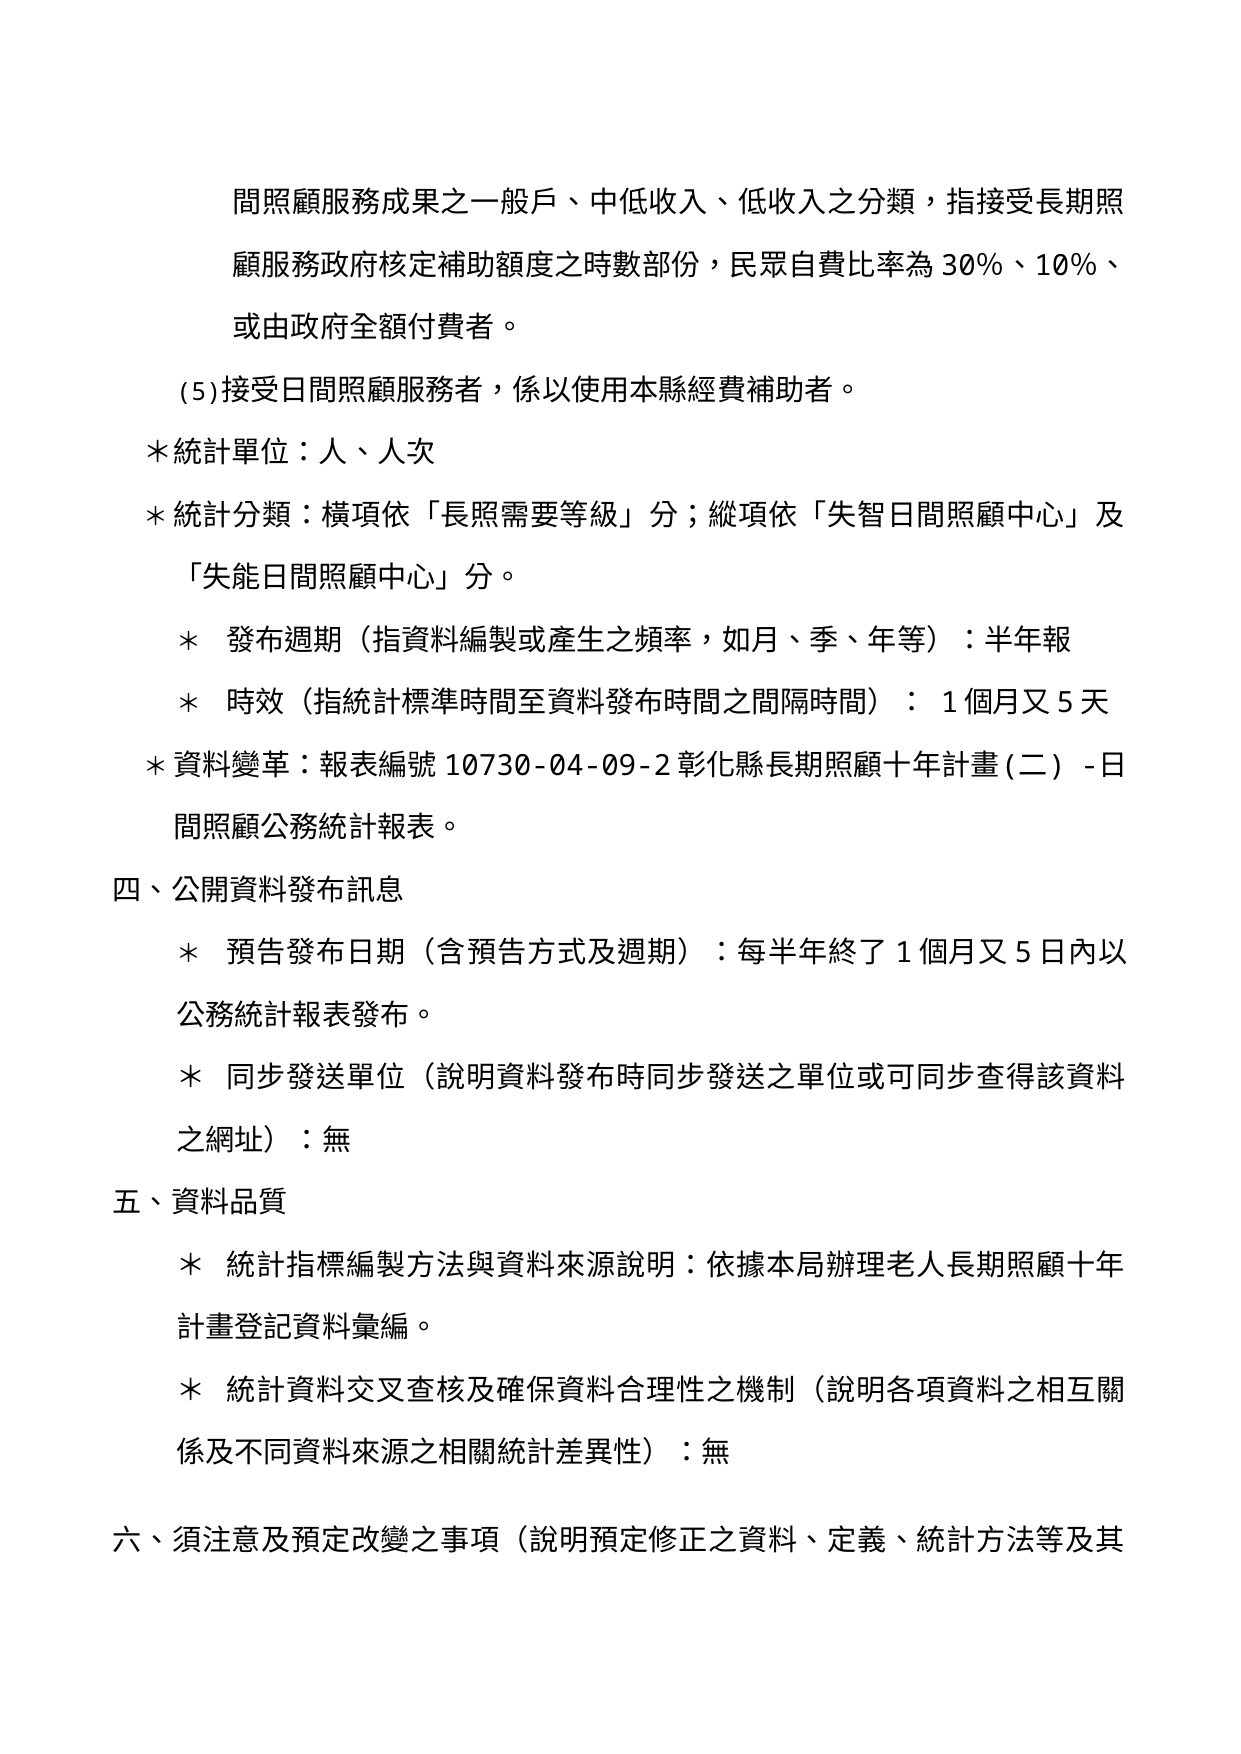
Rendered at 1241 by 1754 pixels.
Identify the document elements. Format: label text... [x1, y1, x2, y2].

list 統計單位：人、人次 [143, 408, 1128, 471]
list 接受日間照顧服務者，係以使用本縣經費補助者。 [176, 346, 1128, 408]
list 發布週期（指資料編製或產生之頻率，如月、季、年等）：半年報 [176, 596, 1128, 658]
text 間照顧服務成果之一般戶、中低收入、低收入之分類，指接受長期照顧服務政府核定補助額度之時數部份，民眾自費比率為30％、10％、或由政府全額付費者。 [232, 158, 1128, 346]
list 同步發送單位（說明資料發布時同步發送之單位或可同步查得該資料之網址）：無 [176, 1033, 1128, 1158]
list 統計指標編製方法與資料來源說明：依據本局辦理老人長期照顧十年計畫登記資料彙編。 [176, 1221, 1128, 1346]
text 六、須注意及預定改變之事項（說明預定修正之資料、定義、統計方法等及其 [112, 1496, 1128, 1558]
text 四、公開資料發布訊息 [112, 846, 1128, 908]
list 資料變革：報表編號10730-04-09-2彰化縣長期照顧十年計畫(二) -日間照顧公務統計報表。 [143, 721, 1128, 846]
text 五、資料品質 [112, 1158, 1128, 1221]
list 預告發布日期（含預告方式及週期）：每半年終了1個月又5日內以公務統計報表發布。 [176, 908, 1128, 1033]
list 統計分類：橫項依「長照需要等級」分；縱項依「失智日間照顧中心」及「失能日間照顧中心」分。 [143, 471, 1128, 596]
list 時效（指統計標準時間至資料發布時間之間隔時間）： 1個月又5天 [176, 658, 1128, 721]
list 統計資料交叉查核及確保資料合理性之機制（說明各項資料之相互關係及不同資料來源之相關統計差異性）：無 [176, 1346, 1128, 1471]
